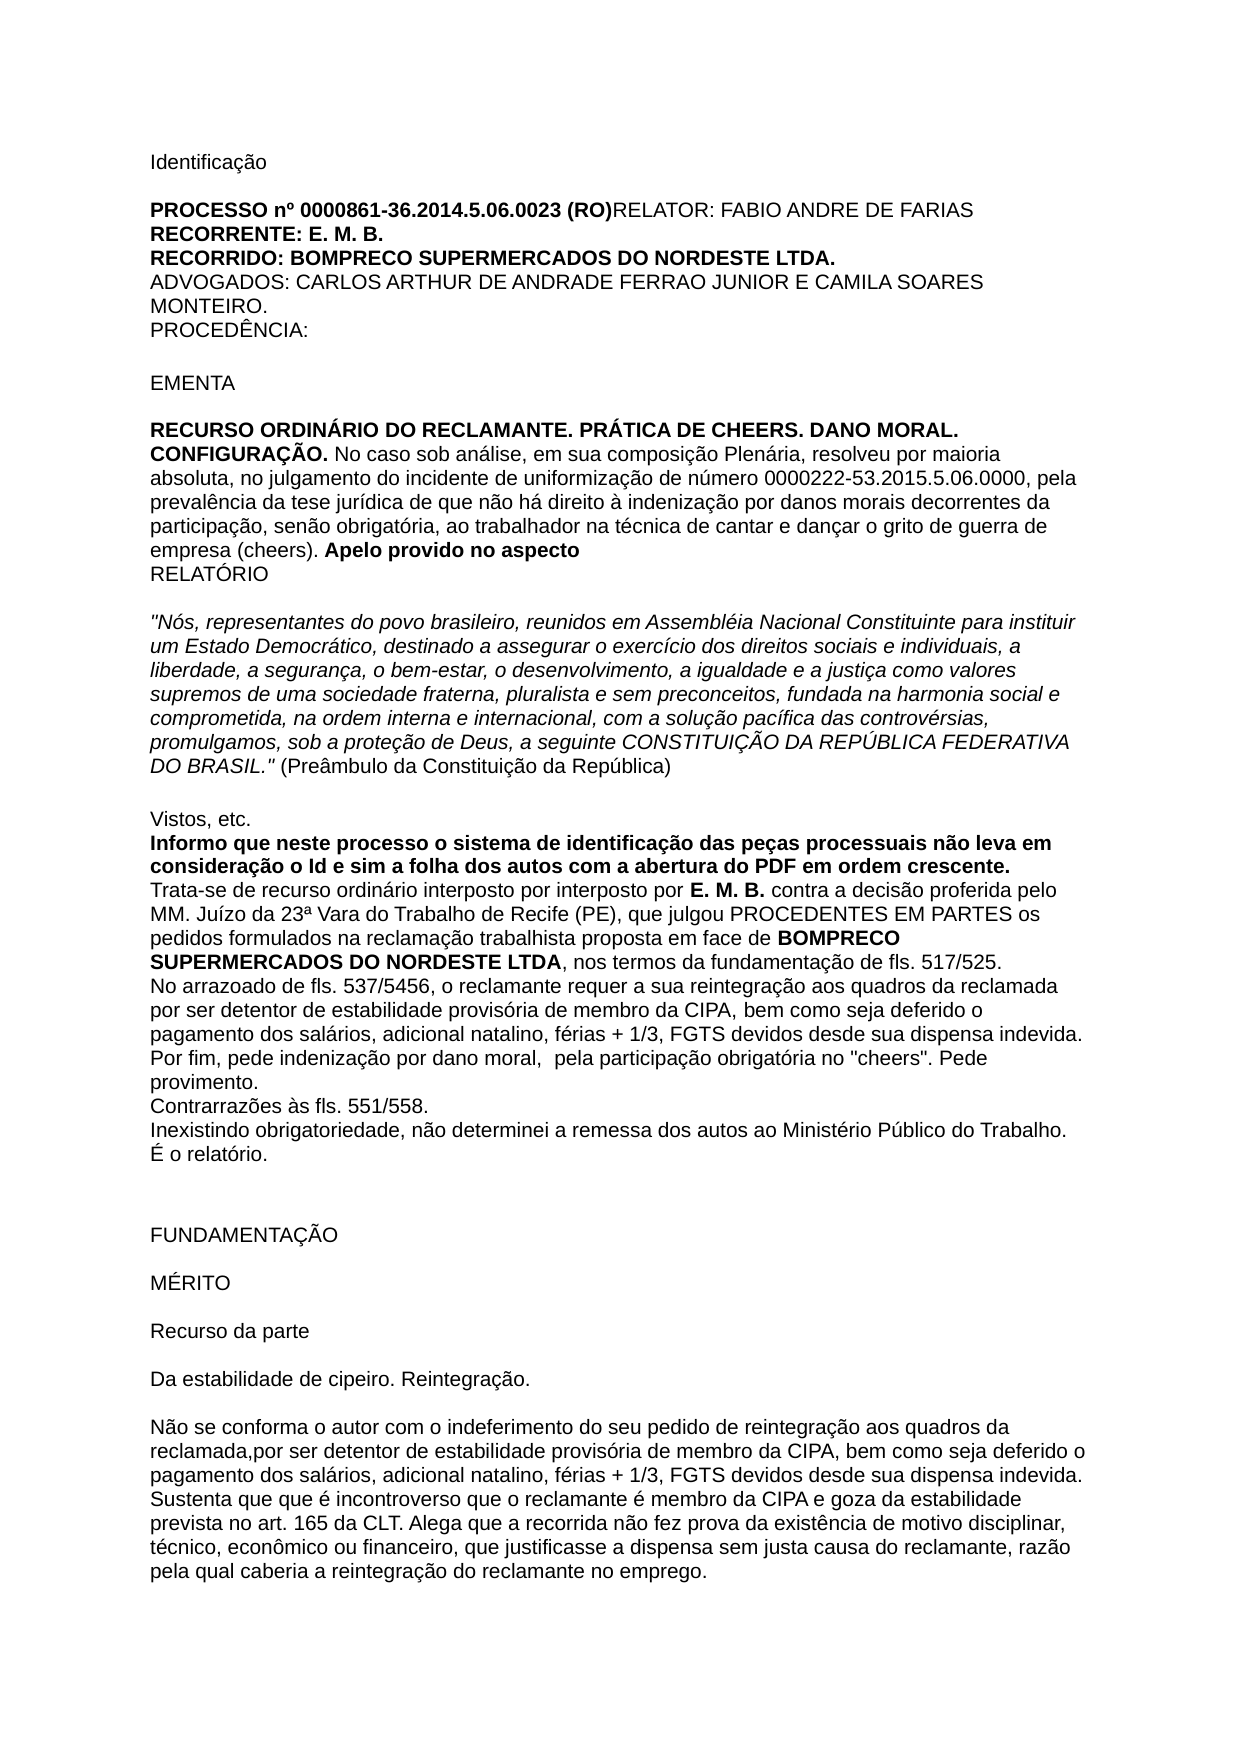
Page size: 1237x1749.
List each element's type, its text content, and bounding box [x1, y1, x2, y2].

text RECURSO ORDINÁRIO DO RECLAMANTE. PRÁTICA DE CHEERS. DANO MORAL. CONFIGURAÇÃO. No caso sob análise, em sua composição Plenária, resolveu por maioria absoluta, no julgamento do incidente de uniformização de número 0000222-53.2015.5.06.0000, pela prevalência da tese jurídica de que não há direito à indenização por danos morais decorrentes da participação, senão obrigatória, ao trabalhador na técnica de cantar e dançar o grito de guerra de empresa (cheers). Apelo provido no aspecto [150, 418, 1086, 562]
text EMENTA [150, 370, 1086, 394]
text MÉRITO [150, 1271, 1086, 1295]
text Recurso da parte [150, 1319, 1086, 1343]
text Sustenta que que é incontroverso que o reclamante é membro da CIPA e goza da estabilidade prevista no art. 165 da CLT. Alega que a recorrida não fez prova da existência de motivo disciplinar, técnico, econômico ou financeiro, que justificasse a dispensa sem justa causa do reclamante, razão pela qual caberia a reintegração do reclamante no emprego. [150, 1487, 1086, 1583]
text "Nós, representantes do povo brasileiro, reunidos em Assembléia Nacional Constituinte para instituir um Estado Democrático, destinado a assegurar o exercício dos direitos sociais e individuais, a liberdade, a segurança, o bem-estar, o desenvolvimento, a igualdade e a justiça como valores supremos de uma sociedade fraterna, pluralista e sem preconceitos, fundada na harmonia social e comprometida, na ordem interna e internacional, com a solução pacífica das controvérsias, promulgamos, sob a proteção de Deus, a seguinte CONSTITUIÇÃO DA REPÚBLICA FEDERATIVA DO BRASIL." (Preâmbulo da Constituição da República) [150, 610, 1086, 778]
text No arrazoado de fls. 537/5456, o reclamante requer a sua reintegração aos quadros da reclamada por ser detentor de estabilidade provisória de membro da CIPA, bem como seja deferido o pagamento dos salários, adicional natalino, férias + 1/3, FGTS devidos desde sua dispensa indevida. Por fim, pede indenização por dano moral, pela participação obrigatória no "cheers". Pede provimento. [150, 974, 1086, 1094]
text RELATÓRIO [150, 562, 1086, 586]
text ADVOGADOS: CARLOS ARTHUR DE ANDRADE FERRAO JUNIOR E CAMILA SOARES MONTEIRO. [150, 270, 1086, 318]
text Identificação [150, 150, 1086, 174]
text PROCEDÊNCIA: [150, 318, 1086, 342]
text RECORRENTE: E. M. B. [150, 222, 1086, 246]
text PROCESSO nº 0000861-36.2014.5.06.0023 (RO)RELATOR: FABIO ANDRE DE FARIAS [150, 198, 1086, 222]
text Trata-se de recurso ordinário interposto por interposto por E. M. B. contra a decisão proferida pelo MM. Juízo da 23ª Vara do Trabalho de Recife (PE), que julgou PROCEDENTES EM PARTES os pedidos formulados na reclamação trabalhista proposta em face de BOMPRECO SUPERMERCADOS DO NORDESTE LTDA, nos termos da fundamentação de fls. 517/525. [150, 878, 1086, 974]
text Vistos, etc. [150, 806, 1086, 830]
text FUNDAMENTAÇÃO [150, 1223, 1086, 1247]
text Não se conforma o autor com o indeferimento do seu pedido de reintegração aos quadros da reclamada,por ser detentor de estabilidade provisória de membro da CIPA, bem como seja deferido o pagamento dos salários, adicional natalino, férias + 1/3, FGTS devidos desde sua dispensa indevida. [150, 1415, 1086, 1487]
text Da estabilidade de cipeiro. Reintegração. [150, 1367, 1086, 1391]
text É o relatório. [150, 1142, 1086, 1166]
text RECORRIDO: BOMPRECO SUPERMERCADOS DO NORDESTE LTDA. [150, 246, 1086, 270]
text Contrarrazões às fls. 551/558. [150, 1094, 1086, 1118]
text Informo que neste processo o sistema de identificação das peças processuais não leva em consideração o Id e sim a folha dos autos com a abertura do PDF em ordem crescente. [150, 830, 1086, 878]
text Inexistindo obrigatoriedade, não determinei a remessa dos autos ao Ministério Público do Trabalho. [150, 1118, 1086, 1142]
